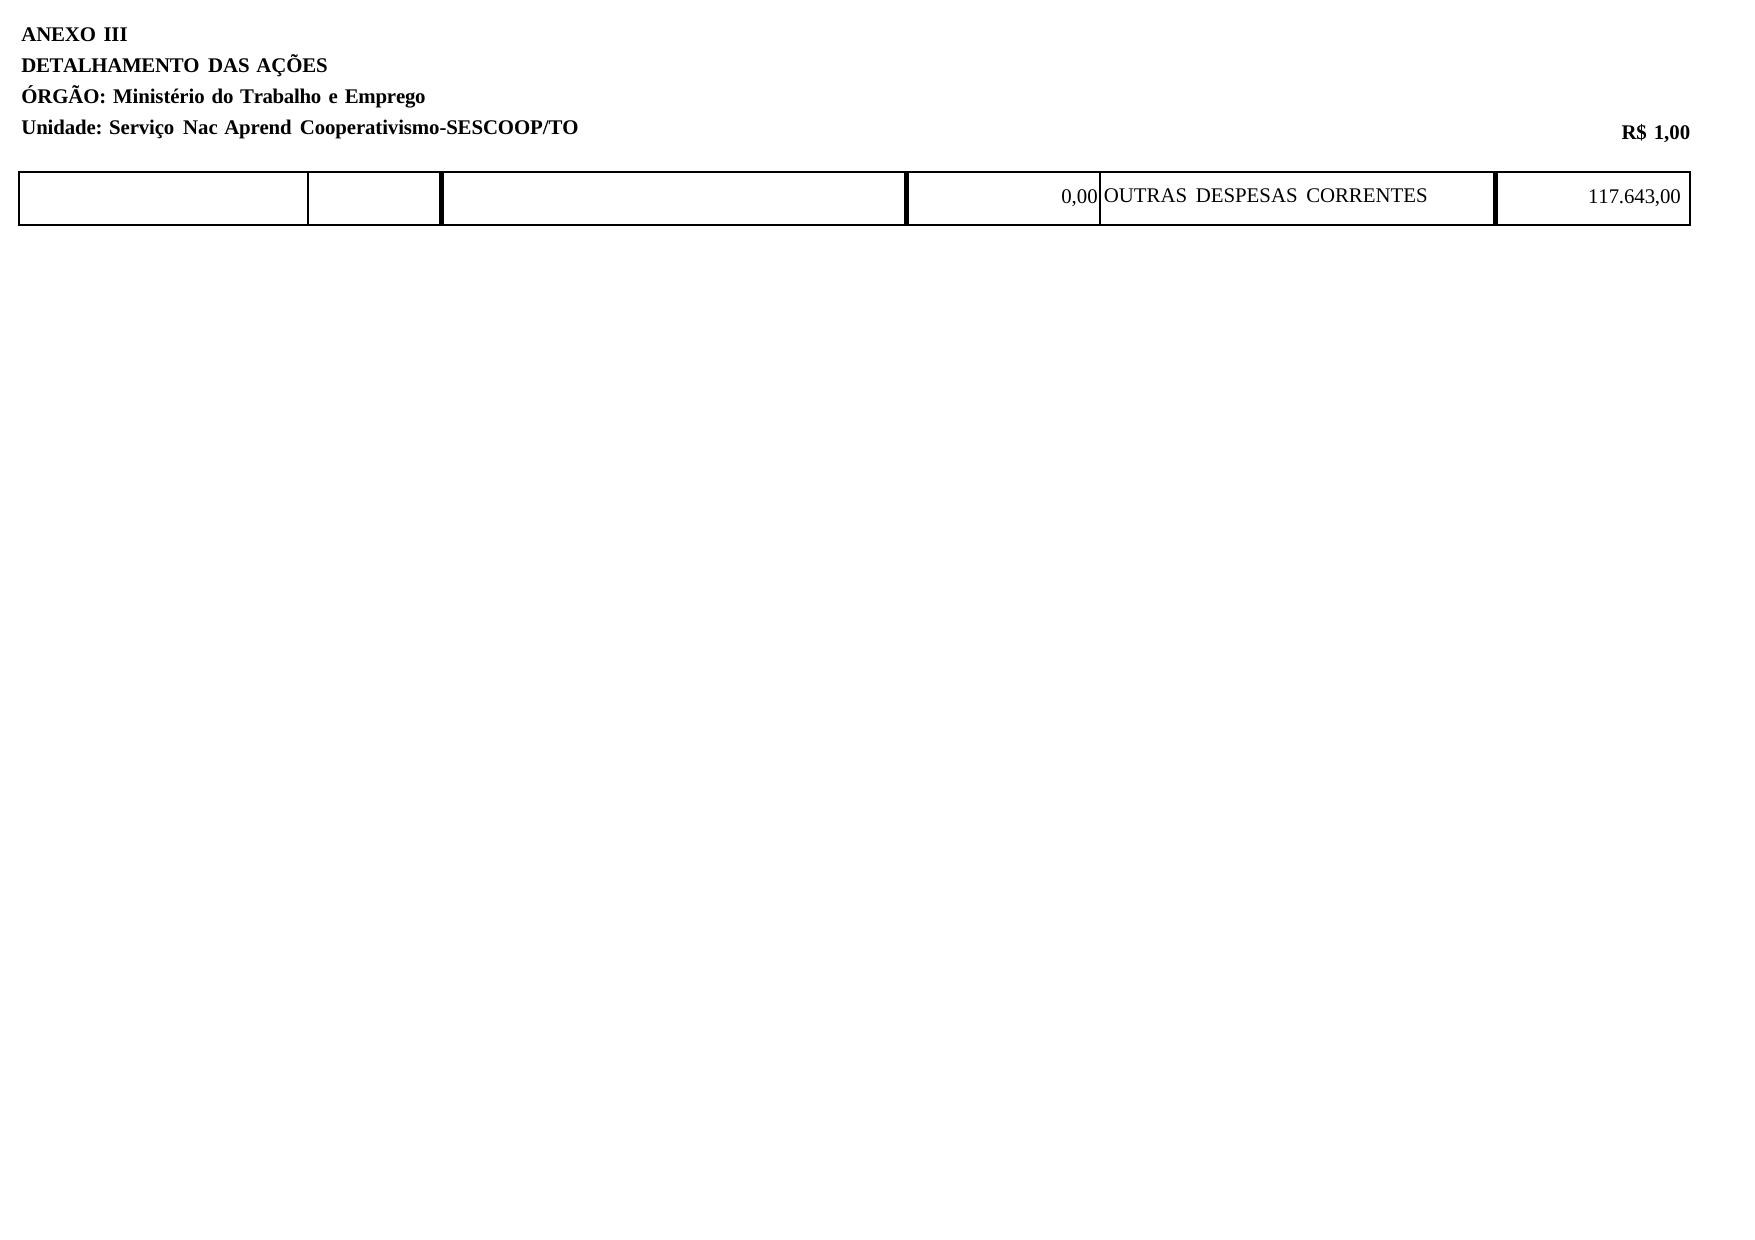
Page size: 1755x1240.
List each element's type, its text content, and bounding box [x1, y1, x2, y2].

table_cell 0,00 [909, 173, 1099, 224]
table_cell [20, 173, 307, 224]
table_cell 117.643,00 [1498, 173, 1689, 224]
table_cell [444, 173, 904, 224]
table_cell OUTRAS DESPESAS CORRENTES [1101, 173, 1493, 224]
table_cell [309, 173, 439, 224]
